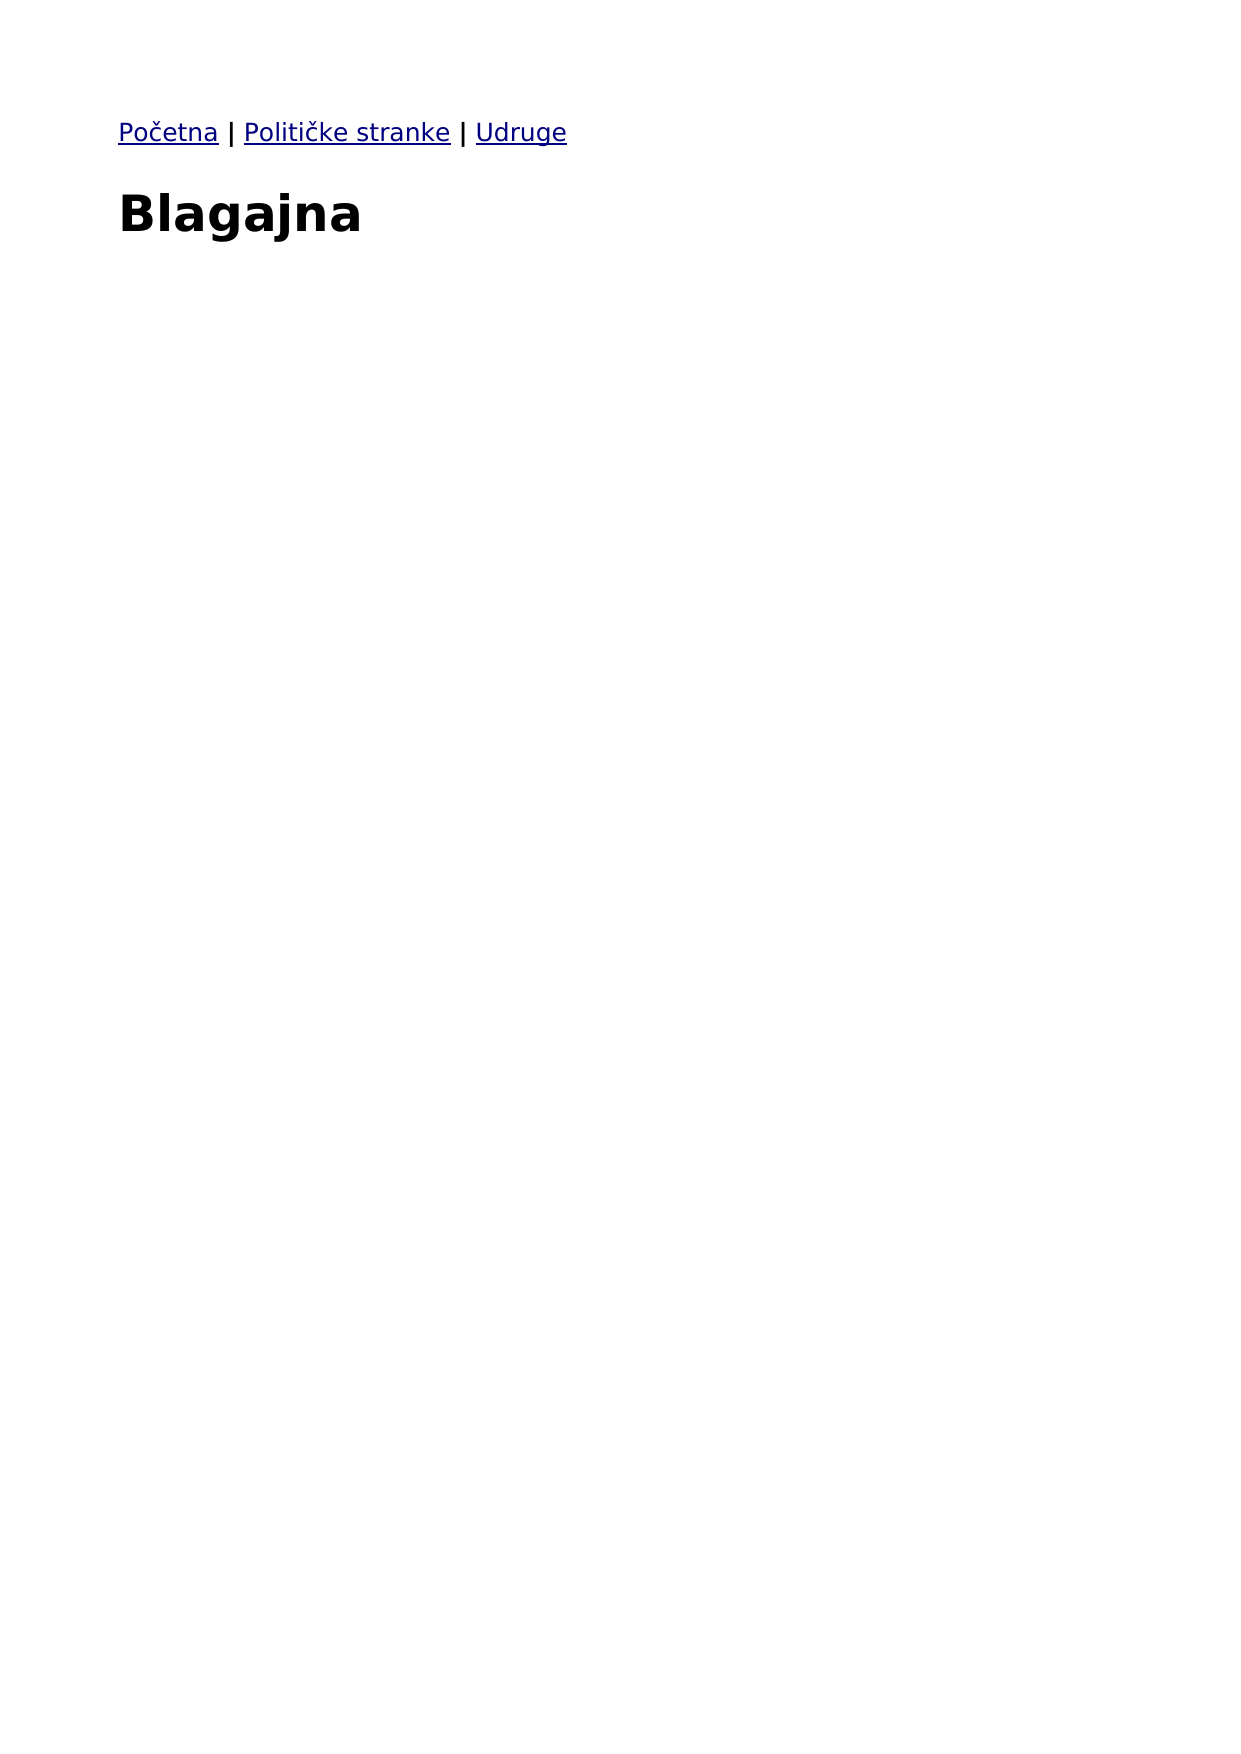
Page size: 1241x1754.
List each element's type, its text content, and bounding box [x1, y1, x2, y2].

subtitle Blagajna [118, 185, 1122, 243]
text Početna | Političke stranke | Udruge [118, 118, 1122, 147]
